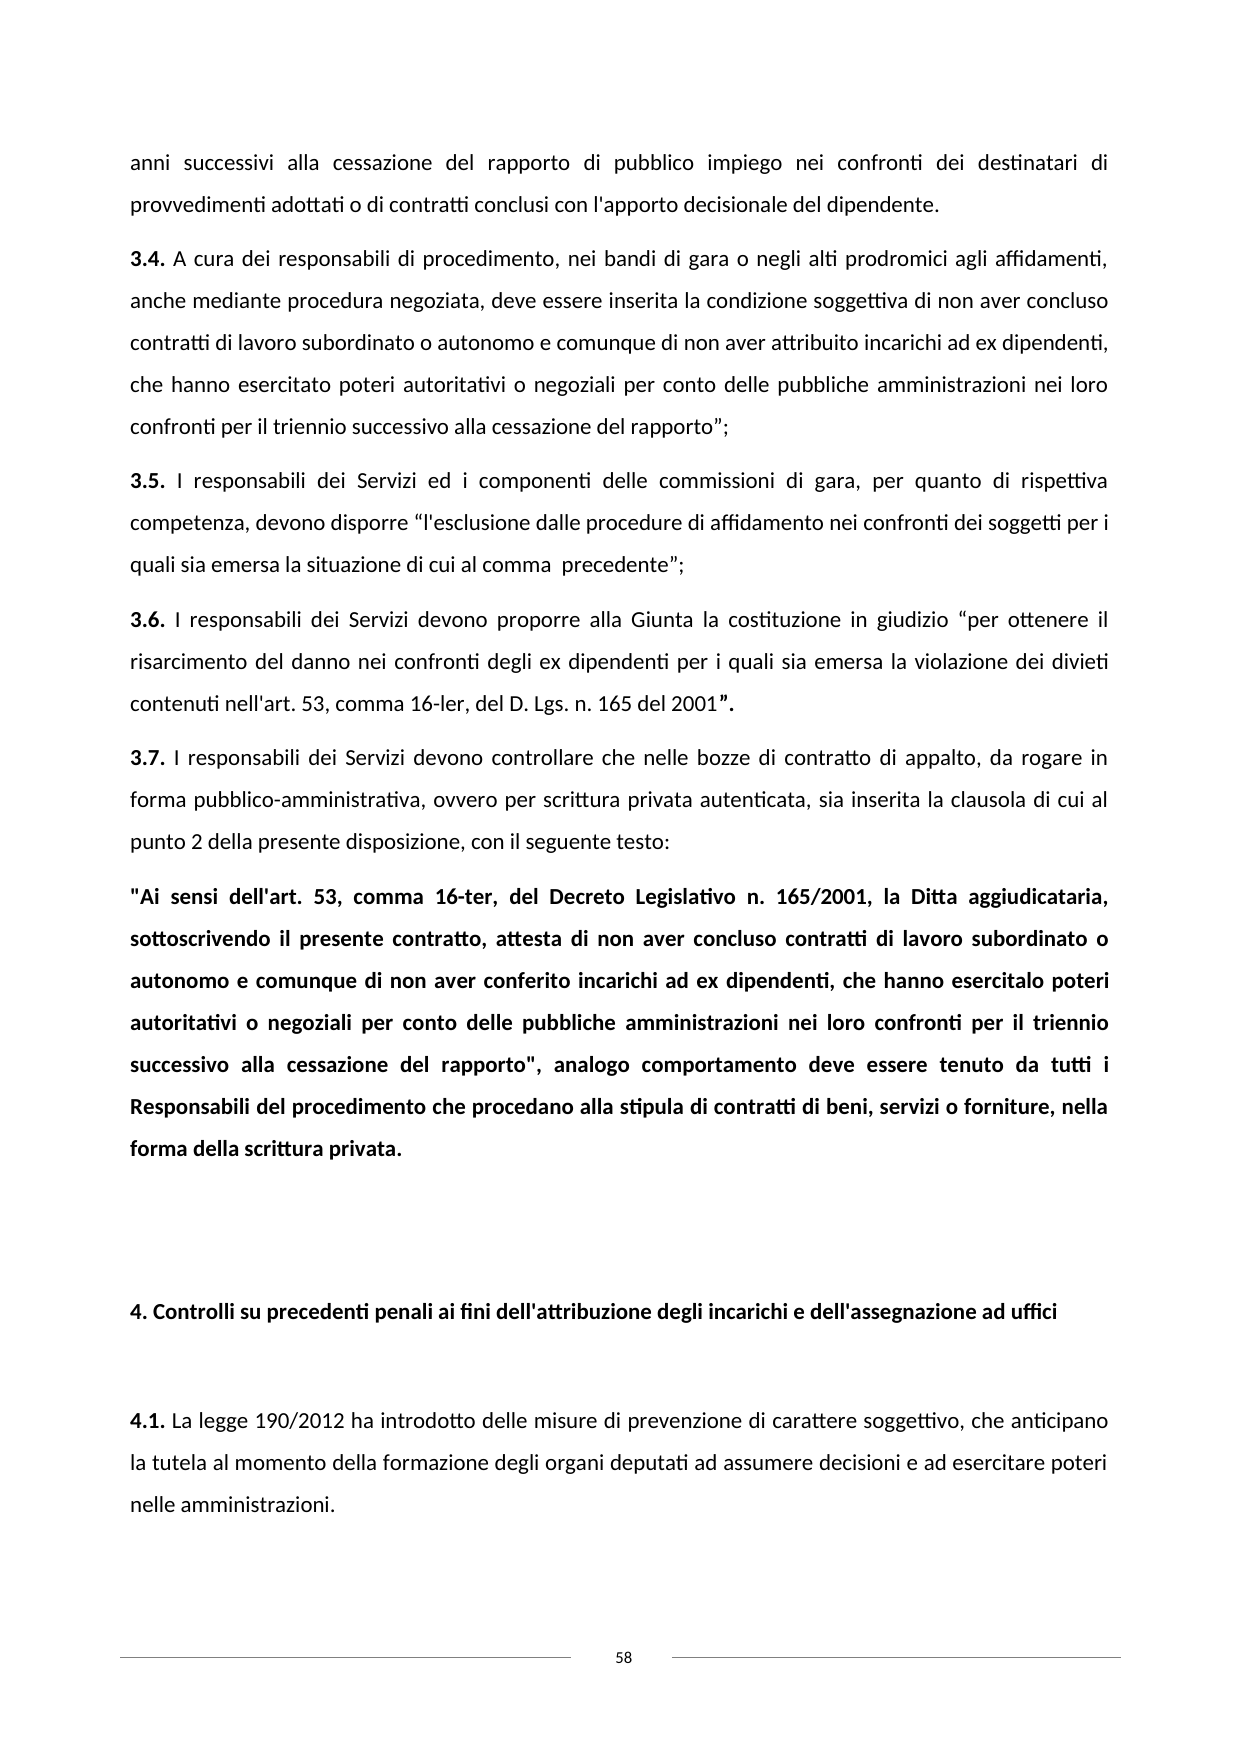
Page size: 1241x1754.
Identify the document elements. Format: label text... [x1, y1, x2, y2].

text "Ai sensi dell'art. 53, comma 16-ter, del Decreto Legislativo n. 165/2001, la Ditta aggiudicataria, sottoscrivendo il presente contratto, attesta di non aver concluso contratti di lavoro subordinato o autonomo e comunque di non aver conferito incarichi ad ex dipendenti, che hanno esercitalo poteri autoritativi o negoziali per conto delle pubbliche amministrazioni nei loro confronti per il triennio successivo alla cessazione del rapporto", analogo comportamento deve essere tenuto da tutti i Responsabili del procedimento che procedano alla stipula di contratti di beni, servizi o forniture, nella forma della scrittura privata. [130, 882, 1110, 1162]
text 4. Controlli su precedenti penali ai fini dell'attribuzione degli incarichi e dell'assegnazione ad uffici [130, 1297, 1110, 1325]
text 3.5. I responsabili dei Servizi ed i componenti delle commissioni di gara, per quanto di rispettiva competenza, devono disporre “l'esclusione dalle procedure di affidamento nei confronti dei soggetti per i quali sia emersa la situazione di cui al comma precedente”; [130, 467, 1110, 578]
text anni successivi alla cessazione del rapporto di pubblico impiego nei confronti dei destinatari di provvedimenti adottati o di contratti conclusi con l'apporto decisionale del dipendente. [130, 148, 1110, 218]
text 3.4. A cura dei responsabili di procedimento, nei bandi di gara o negli alti prodromici agli affidamenti, anche mediante procedura negoziata, deve essere inserita la condizione soggettiva di non aver concluso contratti di lavoro subordinato o autonomo e comunque di non aver attribuito incarichi ad ex dipendenti, che hanno esercitato poteri autoritativi o negoziali per conto delle pubbliche amministrazioni nei loro confronti per il triennio successivo alla cessazione del rapporto”; [130, 244, 1110, 440]
text 3.6. I responsabili dei Servizi devono proporre alla Giunta la costituzione in giudizio “per ottenere il risarcimento del danno nei confronti degli ex dipendenti per i quali sia emersa la violazione dei divieti contenuti nell'art. 53, comma 16-ler, del D. Lgs. n. 165 del 2001”. [130, 605, 1110, 717]
text 3.7. I responsabili dei Servizi devono controllare che nelle bozze di contratto di appalto, da rogare in forma pubblico-amministrativa, ovvero per scrittura privata autenticata, sia inserita la clausola di cui al punto 2 della presente disposizione, con il seguente testo: [130, 743, 1110, 855]
text 4.1. La legge 190/2012 ha introdotto delle misure di prevenzione di carattere soggettivo, che anticipano la tutela al momento della formazione degli organi deputati ad assumere decisioni e ad esercitare poteri nelle amministrazioni. [130, 1406, 1110, 1518]
